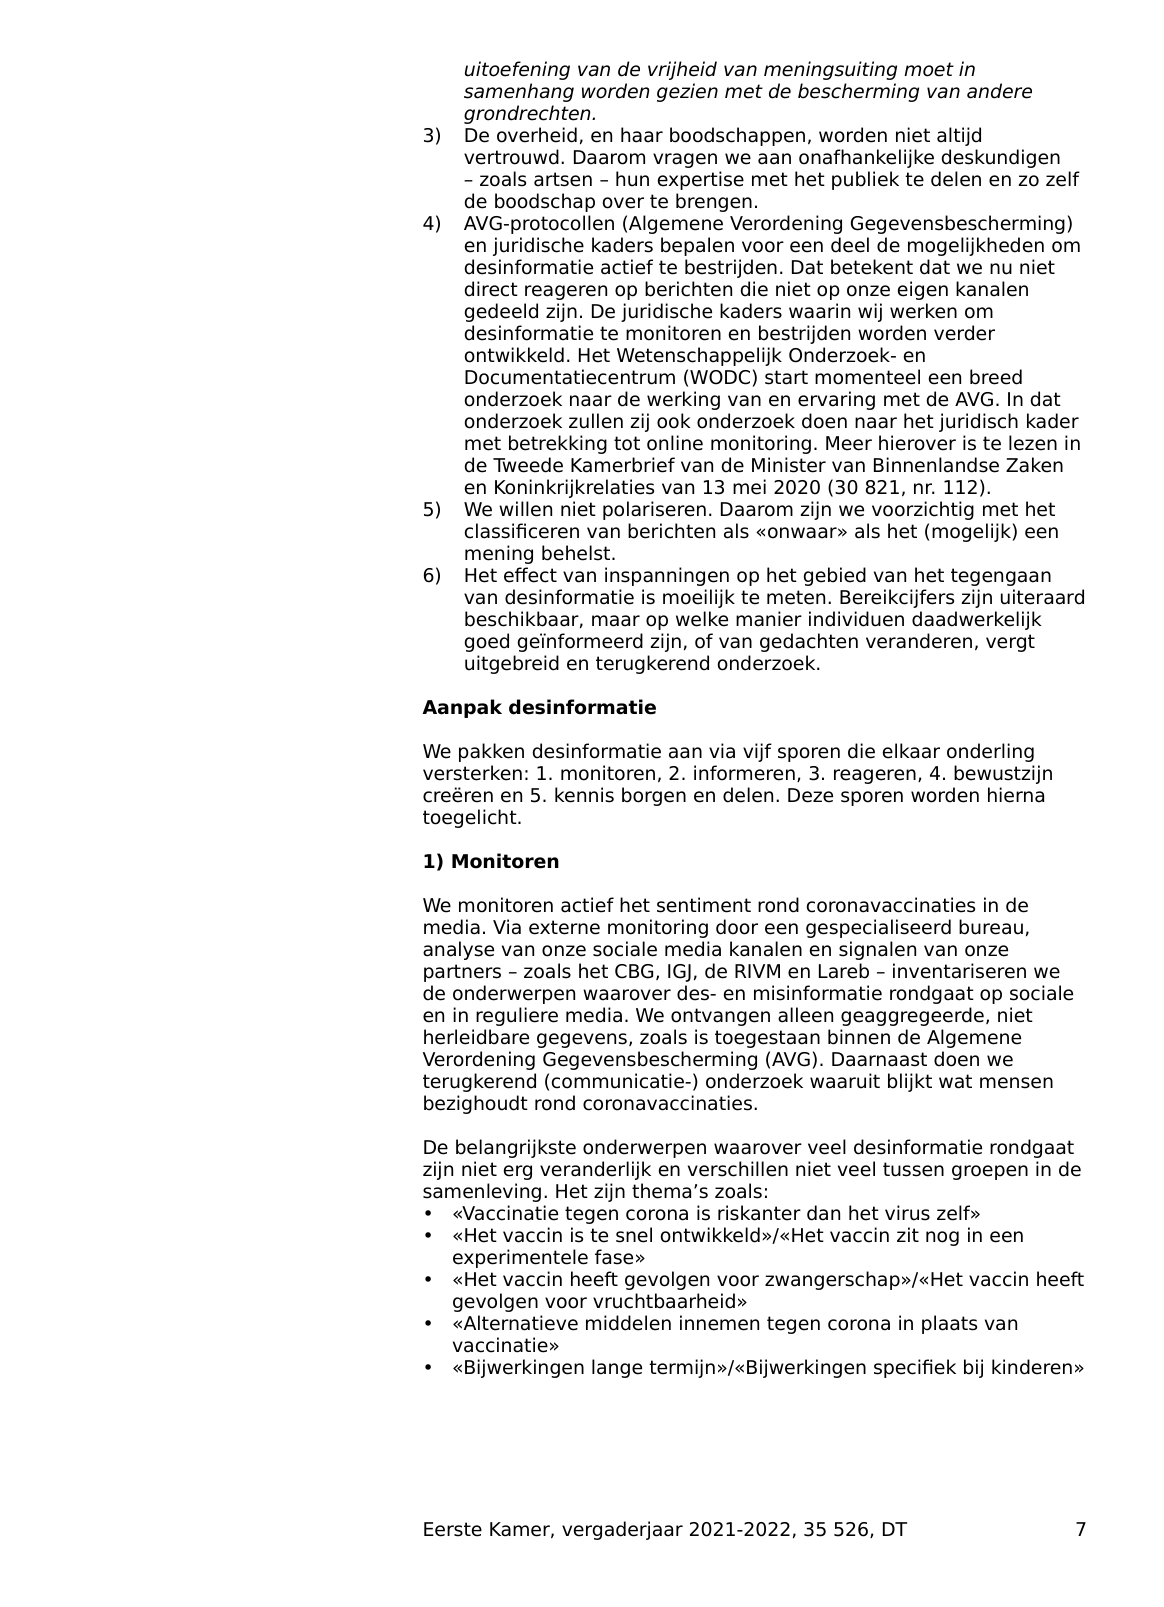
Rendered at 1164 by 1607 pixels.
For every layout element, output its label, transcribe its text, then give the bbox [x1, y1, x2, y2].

text 5) We willen niet polariseren. Daarom zijn we voorzichtig met het classificeren van berichten als «onwaar» als het (mogelijk) een mening behelst. [422, 499, 1087, 564]
text 6) Het effect van inspanningen op het gebied van het tegengaan van desinformatie is moeilijk te meten. Bereikcijfers zijn uiteraard beschikbaar, maar op welke manier individuen daadwerkelijk goed geïnformeerd zijn, of van gedachten veranderen, vergt uitgebreid en terugkerend onderzoek. [422, 564, 1087, 674]
text • «Bijwerkingen lange termijn»/«Bijwerkingen specifiek bij kinderen» [422, 1357, 1087, 1379]
text • «Alternatieve middelen innemen tegen corona in plaats van vaccinatie» [422, 1313, 1087, 1357]
text 4) AVG-protocollen (Algemene Verordening Gegevensbescherming) en juridische kaders bepalen voor een deel de mogelijkheden om desinformatie actief te bestrijden. Dat betekent dat we nu niet direct reageren op berichten die niet op onze eigen kanalen gedeeld zijn. De juridische kaders waarin wij werken om desinformatie te monitoren en bestrijden worden verder ontwikkeld. Het Wetenschappelijk Onderzoek- en Documentatiecentrum (WODC) start momenteel een breed onderzoek naar de werking van en ervaring met de AVG. In dat onderzoek zullen zij ook onderzoek doen naar het juridisch kader met betrekking tot online monitoring. Meer hierover is te lezen in de Tweede Kamerbrief van de Minister van Binnenlandse Zaken en Koninkrijkrelaties van 13 mei 2020 (30 821, nr. 112). [422, 213, 1087, 499]
text 3) De overheid, en haar boodschappen, worden niet altijd vertrouwd. Daarom vragen we aan onafhankelijke deskundigen – zoals artsen – hun expertise met het publiek te delen en zo zelf de boodschap over te brengen. [422, 125, 1087, 213]
text We pakken desinformatie aan via vijf sporen die elkaar onderling versterken: 1. monitoren, 2. informeren, 3. reageren, 4. bewustzijn creëren en 5. kennis borgen en delen. Deze sporen worden hierna toegelicht. [422, 741, 1087, 829]
text We monitoren actief het sentiment rond coronavaccinaties in de media. Via externe monitoring door een gespecialiseerd bureau, analyse van onze sociale media kanalen en signalen van onze partners – zoals het CBG, IGJ, de RIVM en Lareb – inventariseren we de onderwerpen waarover des- en misinformatie rondgaat op sociale en in reguliere media. We ontvangen alleen geaggregeerde, niet herleidbare gegevens, zoals is toegestaan binnen de Algemene Verordening Gegevensbescherming (AVG). Daarnaast doen we terugkerend (communicatie-) onderzoek waaruit blijkt wat mensen bezighoudt rond coronavaccinaties. [422, 895, 1087, 1115]
text • «Het vaccin is te snel ontwikkeld»/«Het vaccin zit nog in een experimentele fase» [422, 1225, 1087, 1269]
text • «Het vaccin heeft gevolgen voor zwangerschap»/«Het vaccin heeft gevolgen voor vruchtbaarheid» [422, 1269, 1087, 1313]
subtitle Aanpak desinformatie [422, 697, 1087, 719]
text • «Vaccinatie tegen corona is riskanter dan het virus zelf» [422, 1203, 1087, 1225]
text uitoefening van de vrijheid van meningsuiting moet in samenhang worden gezien met de bescherming van andere grondrechten. [422, 59, 1087, 125]
subtitle 1) Monitoren [422, 851, 1087, 873]
text De belangrijkste onderwerpen waarover veel desinformatie rondgaat zijn niet erg veranderlijk en verschillen niet veel tussen groepen in de samenleving. Het zijn thema’s zoals: [422, 1137, 1087, 1203]
